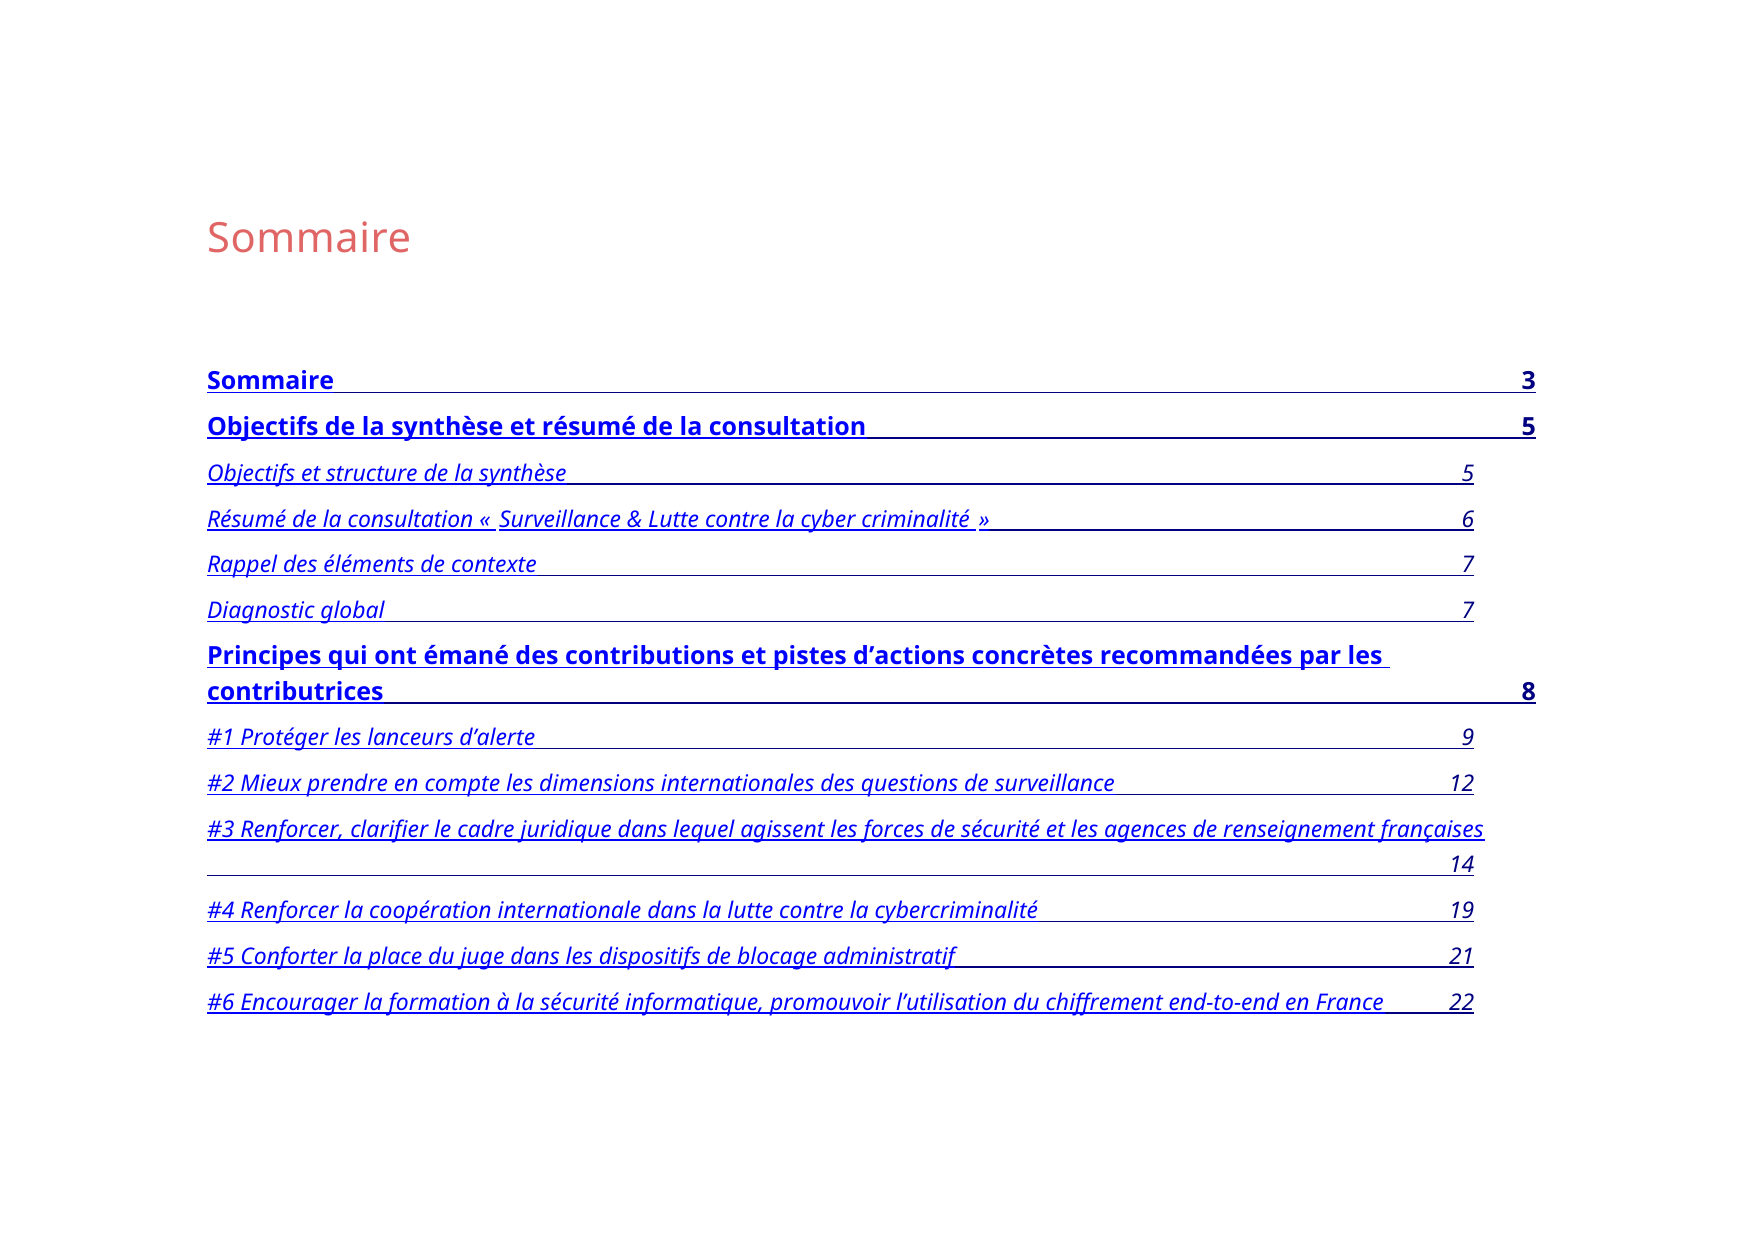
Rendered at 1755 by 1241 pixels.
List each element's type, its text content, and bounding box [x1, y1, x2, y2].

text Rappel des éléments de contexte 7 [207, 544, 1551, 580]
text Objectifs et structure de la synthèse 5 [207, 453, 1551, 488]
text Diagnostic global 7 [207, 590, 1551, 626]
text Résumé de la consultation « Surveillance & Lutte contre la cyber criminalité » 6 [207, 499, 1551, 534]
text Objectifs de la synthèse et résumé de la consultation 5 [207, 407, 1551, 442]
text #5 Conforter la place du juge dans les dispositifs de blocage administratif 21 [207, 936, 1551, 972]
text Principes qui ont émané des contributions et pistes d’actions concrètes recommandées par les contributrices 8 [207, 636, 1551, 707]
text #1 Protéger les lanceurs d’alerte 9 [207, 717, 1551, 753]
text #2 Mieux prendre en compte les dimensions internationales des questions de surveillance 12 [207, 763, 1551, 799]
text Sommaire 3 [207, 361, 1551, 397]
text #3 Renforcer, clarifier le cadre juridique dans lequel agissent les forces de sécurité et les agences de renseignement françaises 14 [207, 809, 1551, 880]
text Sommaire [207, 207, 1547, 264]
text #4 Renforcer la coopération internationale dans la lutte contre la cybercriminalité 19 [207, 890, 1551, 926]
text #6 Encourager la formation à la sécurité informatique, promouvoir l’utilisation du chiffrement end-to-end en France 22 [207, 982, 1551, 1017]
